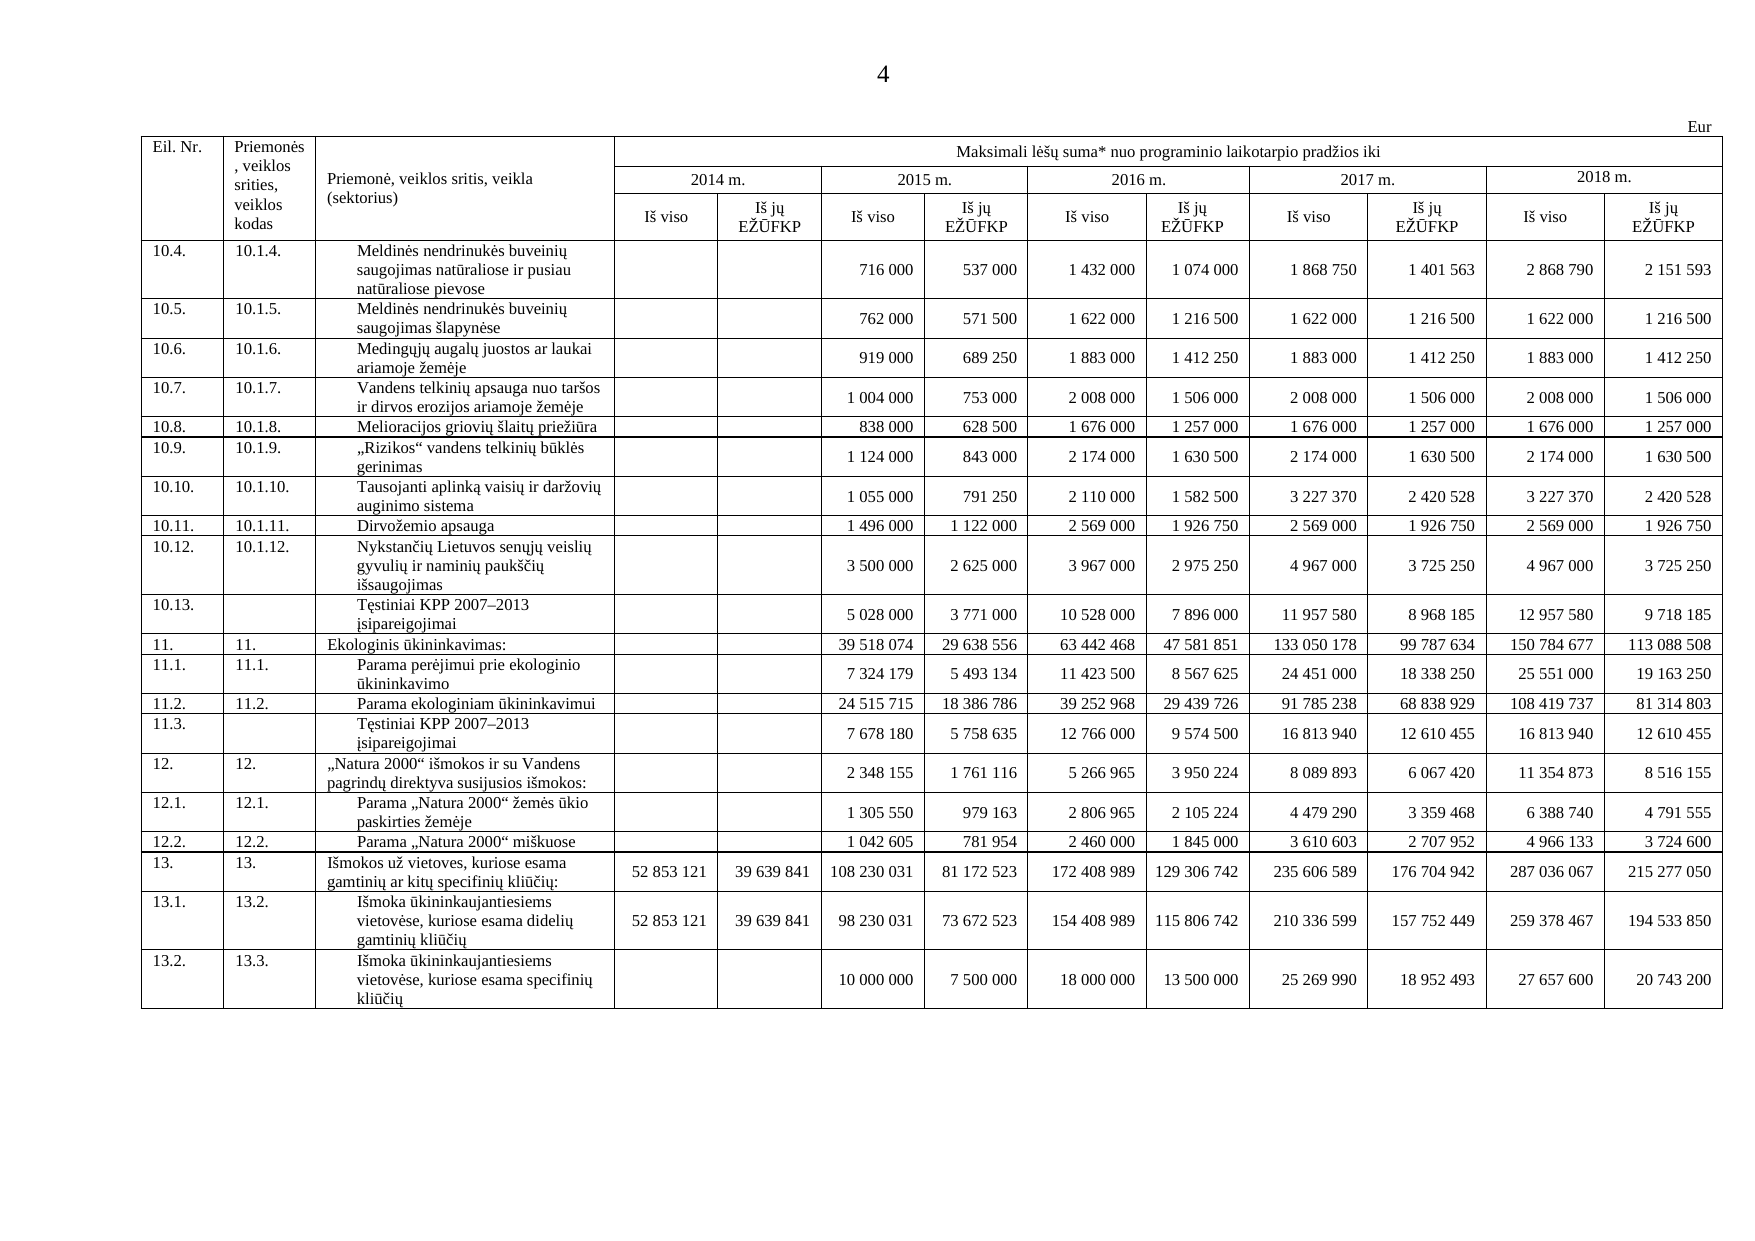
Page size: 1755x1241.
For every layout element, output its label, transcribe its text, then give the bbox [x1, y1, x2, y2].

table_cell 2 110 000 [1028, 477, 1146, 515]
table_cell 12 766 000 [1028, 714, 1146, 752]
table_cell 63 442 468 [1028, 634, 1146, 653]
table_cell 98 230 031 [822, 892, 924, 949]
table_cell 11.1. [224, 655, 315, 693]
table_cell [718, 694, 821, 713]
table_cell 2 008 000 [1250, 378, 1367, 416]
table_cell 1 676 000 [1487, 417, 1604, 436]
table_cell Iš viso [822, 194, 924, 239]
table_cell Meldinės nendrinukės buveinių saugojimas natūraliose ir pusiau natūraliose pievose [316, 241, 614, 298]
table_cell [718, 516, 821, 535]
table_cell 6 388 740 [1487, 793, 1604, 831]
table_cell 1 004 000 [822, 378, 924, 416]
table_cell 9 718 185 [1605, 595, 1722, 633]
table_cell 1 630 500 [1368, 438, 1486, 476]
table_cell 2 151 593 [1605, 241, 1722, 298]
table_cell Iš jų EŽŪFKP [1368, 194, 1486, 239]
table_cell 1 622 000 [1487, 299, 1604, 337]
table_cell 3 227 370 [1250, 477, 1367, 515]
table_cell [615, 634, 717, 653]
table_cell 2 174 000 [1487, 438, 1604, 476]
table_cell 10.5. [142, 299, 223, 337]
table_cell 27 657 600 [1487, 950, 1604, 1008]
table_cell [615, 241, 717, 298]
table_cell 1 412 250 [1605, 339, 1722, 377]
table_cell 1 630 500 [1147, 438, 1249, 476]
table_cell 13 500 000 [1147, 950, 1249, 1008]
table_cell [718, 378, 821, 416]
table_cell 628 500 [925, 417, 1027, 436]
table_cell 13. [224, 853, 315, 891]
table_cell 3 967 000 [1028, 536, 1146, 594]
table_cell [718, 832, 821, 851]
table_cell 10.1.10. [224, 477, 315, 515]
table_cell Iš jų EŽŪFKP [1605, 194, 1722, 239]
table_cell 2 569 000 [1028, 516, 1146, 535]
table_cell 4 966 133 [1487, 832, 1604, 851]
table_cell [615, 299, 717, 337]
table_cell 1 883 000 [1250, 339, 1367, 377]
table_cell 11.1. [142, 655, 223, 693]
table_cell „Rizikos“ vandens telkinių būklės gerinimas [316, 438, 614, 476]
table_cell 39 252 968 [1028, 694, 1146, 713]
table_cell 68 838 929 [1368, 694, 1486, 713]
table_cell 287 036 067 [1487, 853, 1604, 891]
table_cell 10.4. [142, 241, 223, 298]
table_cell 1 506 000 [1368, 378, 1486, 416]
table_cell [224, 714, 315, 752]
table_header [1146, 117, 1249, 136]
table_cell 781 954 [925, 832, 1027, 851]
table_cell 537 000 [925, 241, 1027, 298]
table_cell 791 250 [925, 477, 1027, 515]
table_cell 10.1.7. [224, 378, 315, 416]
table_cell [615, 694, 717, 713]
table_cell 4 967 000 [1487, 536, 1604, 594]
table_cell 172 408 989 [1028, 853, 1146, 891]
table_cell 3 771 000 [925, 595, 1027, 633]
table_cell Parama perėjimui prie ekologinio ūkininkavimo [316, 655, 614, 693]
table_cell 18 952 493 [1368, 950, 1486, 1008]
table_cell 25 551 000 [1487, 655, 1604, 693]
table_cell 210 336 599 [1250, 892, 1367, 949]
table_cell 24 515 715 [822, 694, 924, 713]
table_cell [615, 714, 717, 752]
table_cell Parama „Natura 2000“ miškuose [316, 832, 614, 851]
table_cell 10.1.4. [224, 241, 315, 298]
table_cell 12 610 455 [1605, 714, 1722, 752]
table_cell 3 725 250 [1368, 536, 1486, 594]
table_cell Iš viso [615, 194, 717, 239]
table_cell 10.9. [142, 438, 223, 476]
table_cell 10.13. [142, 595, 223, 633]
table_cell 215 277 050 [1605, 853, 1722, 891]
table_cell 10.6. [142, 339, 223, 377]
table_cell 3 500 000 [822, 536, 924, 594]
table_header [224, 117, 316, 136]
table_cell 7 324 179 [822, 655, 924, 693]
table_cell 16 813 940 [1250, 714, 1367, 752]
table_cell 10 528 000 [1028, 595, 1146, 633]
table_cell 2 105 224 [1147, 793, 1249, 831]
table_cell 2017 m. [1250, 167, 1486, 193]
table_cell 8 968 185 [1368, 595, 1486, 633]
table_cell 2 707 952 [1368, 832, 1486, 851]
table_cell [615, 536, 717, 594]
table_cell 10 000 000 [822, 950, 924, 1008]
table_header [615, 117, 1028, 136]
table_cell 1 216 500 [1147, 299, 1249, 337]
table_cell 2 348 155 [822, 754, 924, 792]
table_cell 3 724 600 [1605, 832, 1722, 851]
table_cell 7 896 000 [1147, 595, 1249, 633]
table_cell 108 419 737 [1487, 694, 1604, 713]
table_cell [615, 339, 717, 377]
table_cell [718, 477, 821, 515]
table_cell 24 451 000 [1250, 655, 1367, 693]
table_cell 52 853 121 [615, 892, 717, 949]
table_cell [718, 299, 821, 337]
table_cell Priemonės, veiklos srities, veiklos kodas [224, 137, 315, 239]
table_cell 8 516 155 [1605, 754, 1722, 792]
table_cell 3 950 224 [1147, 754, 1249, 792]
table_cell 1 676 000 [1250, 417, 1367, 436]
table_cell 16 813 940 [1487, 714, 1604, 752]
table_cell 12.1. [224, 793, 315, 831]
table_cell 1 412 250 [1368, 339, 1486, 377]
table_cell 2 569 000 [1250, 516, 1367, 535]
table_cell 2 174 000 [1250, 438, 1367, 476]
table_cell 47 581 851 [1147, 634, 1249, 653]
table_cell 10.7. [142, 378, 223, 416]
table_cell 108 230 031 [822, 853, 924, 891]
table_cell 13.2. [142, 950, 223, 1008]
table_cell Išmoka ūkininkaujantiesiems vietovėse, kuriose esama specifinių kliūčių [316, 950, 614, 1008]
table_cell [718, 950, 821, 1008]
table_cell [615, 438, 717, 476]
table_cell [615, 832, 717, 851]
table_cell 1 622 000 [1028, 299, 1146, 337]
table_cell 1 926 750 [1605, 516, 1722, 535]
table_cell [615, 477, 717, 515]
table_cell 1 883 000 [1028, 339, 1146, 377]
table_cell [224, 595, 315, 633]
table_cell 29 439 726 [1147, 694, 1249, 713]
table_cell 1 761 116 [925, 754, 1027, 792]
table_cell 3 725 250 [1605, 536, 1722, 594]
table_header Eur [1604, 117, 1722, 136]
table_cell [718, 438, 821, 476]
table_cell Melioracijos griovių šlaitų priežiūra [316, 417, 614, 436]
table_cell 10.1.12. [224, 536, 315, 594]
table_cell 150 784 677 [1487, 634, 1604, 653]
table_cell 154 408 989 [1028, 892, 1146, 949]
table_header [1028, 117, 1146, 136]
table_cell 11. [224, 634, 315, 653]
table_cell [615, 754, 717, 792]
table_cell 762 000 [822, 299, 924, 337]
table_cell 115 806 742 [1147, 892, 1249, 949]
table_cell 73 672 523 [925, 892, 1027, 949]
table_cell Iš jų EŽŪFKP [718, 194, 821, 239]
table_cell [718, 536, 821, 594]
table_cell 2 420 528 [1368, 477, 1486, 515]
table_cell 81 172 523 [925, 853, 1027, 891]
table_cell Vandens telkinių apsauga nuo taršos ir dirvos erozijos ariamoje žemėje [316, 378, 614, 416]
table_cell [718, 793, 821, 831]
table_cell 1 622 000 [1250, 299, 1367, 337]
table_cell 2 806 965 [1028, 793, 1146, 831]
table_cell Dirvožemio apsauga [316, 516, 614, 535]
table_cell Meldinės nendrinukės buveinių saugojimas šlapynėse [316, 299, 614, 337]
table_cell [718, 241, 821, 298]
table_cell 1 257 000 [1368, 417, 1486, 436]
table_cell 4 791 555 [1605, 793, 1722, 831]
table_cell Nykstančių Lietuvos senųjų veislių gyvulių ir naminių paukščių išsaugojimas [316, 536, 614, 594]
table_header [1368, 117, 1486, 136]
table_cell 2 460 000 [1028, 832, 1146, 851]
table_cell 157 752 449 [1368, 892, 1486, 949]
table_cell [718, 339, 821, 377]
table_cell 10.11. [142, 516, 223, 535]
table_cell Iš viso [1028, 194, 1146, 239]
table_cell 10.1.8. [224, 417, 315, 436]
table_cell 133 050 178 [1250, 634, 1367, 653]
table_cell 1 845 000 [1147, 832, 1249, 851]
table_cell 81 314 803 [1605, 694, 1722, 713]
table_cell 2 569 000 [1487, 516, 1604, 535]
table_cell 716 000 [822, 241, 924, 298]
table_cell 1 926 750 [1147, 516, 1249, 535]
table_cell 1 432 000 [1028, 241, 1146, 298]
table_cell 12 610 455 [1368, 714, 1486, 752]
table_cell 1 074 000 [1147, 241, 1249, 298]
table_cell 1 676 000 [1028, 417, 1146, 436]
table_cell 10.1.9. [224, 438, 315, 476]
table_cell 1 412 250 [1147, 339, 1249, 377]
table_cell [615, 516, 717, 535]
table_cell [615, 655, 717, 693]
table_cell Eil. Nr. [142, 137, 223, 239]
table_cell 25 269 990 [1250, 950, 1367, 1008]
table_cell 10.1.6. [224, 339, 315, 377]
table_cell 2 868 790 [1487, 241, 1604, 298]
table_cell 1 401 563 [1368, 241, 1486, 298]
table_cell 18 338 250 [1368, 655, 1486, 693]
table_cell 91 785 238 [1250, 694, 1367, 713]
table_cell 13.3. [224, 950, 315, 1008]
table_cell Parama „Natura 2000“ žemės ūkio paskirties žemėje [316, 793, 614, 831]
table_cell 2 420 528 [1605, 477, 1722, 515]
table_cell 2 975 250 [1147, 536, 1249, 594]
table_header [141, 117, 224, 136]
table_cell 13.2. [224, 892, 315, 949]
table_cell 2 174 000 [1028, 438, 1146, 476]
table_cell 4 479 290 [1250, 793, 1367, 831]
table_cell 1 042 605 [822, 832, 924, 851]
table_cell [718, 634, 821, 653]
table_cell 2015 m. [822, 167, 1027, 193]
table_cell 13.1. [142, 892, 223, 949]
table_cell [718, 417, 821, 436]
table_cell 18 000 000 [1028, 950, 1146, 1008]
table_cell 11 957 580 [1250, 595, 1367, 633]
table_cell 1 122 000 [925, 516, 1027, 535]
table_cell 3 359 468 [1368, 793, 1486, 831]
table_cell 7 678 180 [822, 714, 924, 752]
table_cell 10.8. [142, 417, 223, 436]
table_cell Parama ekologiniam ūkininkavimui [316, 694, 614, 713]
table_header [1250, 117, 1368, 136]
table_cell 129 306 742 [1147, 853, 1249, 891]
table_cell 1 582 500 [1147, 477, 1249, 515]
table_cell 113 088 508 [1605, 634, 1722, 653]
table_cell [615, 595, 717, 633]
table_cell 2014 m. [615, 167, 821, 193]
table_cell 2 625 000 [925, 536, 1027, 594]
table_cell Išmoka ūkininkaujantiesiems vietovėse, kuriose esama didelių gamtinių kliūčių [316, 892, 614, 949]
table_cell 2016 m. [1028, 167, 1249, 193]
table_cell 838 000 [822, 417, 924, 436]
table_cell 10.10. [142, 477, 223, 515]
table_cell 1 883 000 [1487, 339, 1604, 377]
table_cell 39 639 841 [718, 853, 821, 891]
table_cell 11 354 873 [1487, 754, 1604, 792]
table_cell 1 305 550 [822, 793, 924, 831]
table_cell [615, 417, 717, 436]
table_cell 6 067 420 [1368, 754, 1486, 792]
table_cell 176 704 942 [1368, 853, 1486, 891]
table_cell 1 055 000 [822, 477, 924, 515]
table_cell 5 028 000 [822, 595, 924, 633]
table_cell 1 630 500 [1605, 438, 1722, 476]
table_cell 12. [224, 754, 315, 792]
table_cell 1 257 000 [1147, 417, 1249, 436]
table_cell Medingųjų augalų juostos ar laukai ariamoje žemėje [316, 339, 614, 377]
table_cell 1 216 500 [1368, 299, 1486, 337]
table_cell Tausojanti aplinką vaisių ir daržovių auginimo sistema [316, 477, 614, 515]
table_cell [615, 950, 717, 1008]
table_cell 1 124 000 [822, 438, 924, 476]
table_cell 20 743 200 [1605, 950, 1722, 1008]
table_cell Priemonė, veiklos sritis, veikla (sektorius) [316, 137, 614, 239]
table_cell 919 000 [822, 339, 924, 377]
table_cell 11.2. [224, 694, 315, 713]
table_cell Tęstiniai KPP 2007–2013 įsipareigojimai [316, 595, 614, 633]
table_cell 12.1. [142, 793, 223, 831]
table_cell 4 967 000 [1250, 536, 1367, 594]
table_cell 2 008 000 [1028, 378, 1146, 416]
table_cell 753 000 [925, 378, 1027, 416]
table_cell 1 926 750 [1368, 516, 1486, 535]
table_cell 3 227 370 [1487, 477, 1604, 515]
table_cell 5 493 134 [925, 655, 1027, 693]
table_cell 571 500 [925, 299, 1027, 337]
table_cell 10.12. [142, 536, 223, 594]
table_cell 10.1.11. [224, 516, 315, 535]
table_cell Maksimali lėšų suma* nuo programinio laikotarpio pradžios iki [615, 137, 1722, 166]
table_cell 11.3. [142, 714, 223, 752]
table_cell [615, 793, 717, 831]
table_header [1486, 117, 1604, 136]
table_cell 259 378 467 [1487, 892, 1604, 949]
table_cell 11.2. [142, 694, 223, 713]
table_cell 19 163 250 [1605, 655, 1722, 693]
table_cell 13. [142, 853, 223, 891]
table_cell 979 163 [925, 793, 1027, 831]
table_cell 235 606 589 [1250, 853, 1367, 891]
table_cell 5 266 965 [1028, 754, 1146, 792]
table_cell 1 216 500 [1605, 299, 1722, 337]
table_cell [718, 714, 821, 752]
table_cell 10.1.5. [224, 299, 315, 337]
table_cell 1 496 000 [822, 516, 924, 535]
table_cell 1 506 000 [1605, 378, 1722, 416]
table_cell 29 638 556 [925, 634, 1027, 653]
table_cell 194 533 850 [1605, 892, 1722, 949]
table_cell 12.2. [142, 832, 223, 851]
table_cell 9 574 500 [1147, 714, 1249, 752]
table_cell 2018 m. [1487, 167, 1722, 193]
table_cell „Natura 2000“ išmokos ir su Vandens pagrindų direktyva susijusios išmokos: [316, 754, 614, 792]
table_cell [718, 754, 821, 792]
table_cell 5 758 635 [925, 714, 1027, 752]
table_header [316, 117, 614, 136]
table_cell 18 386 786 [925, 694, 1027, 713]
table_cell [615, 378, 717, 416]
table_cell 1 868 750 [1250, 241, 1367, 298]
table_cell 1 506 000 [1147, 378, 1249, 416]
table_cell 843 000 [925, 438, 1027, 476]
table_cell 52 853 121 [615, 853, 717, 891]
table_cell Iš jų EŽŪFKP [1147, 194, 1249, 239]
table_cell 8 567 625 [1147, 655, 1249, 693]
table_cell 12.2. [224, 832, 315, 851]
table_cell Iš viso [1250, 194, 1367, 239]
table_cell 8 089 893 [1250, 754, 1367, 792]
table_cell 3 610 603 [1250, 832, 1367, 851]
table_cell 689 250 [925, 339, 1027, 377]
table_cell Iš viso [1487, 194, 1604, 239]
table_cell 11 423 500 [1028, 655, 1146, 693]
table_cell 12. [142, 754, 223, 792]
table_cell Išmokos už vietoves, kuriose esama gamtinių ar kitų specifinių kliūčių: [316, 853, 614, 891]
table_cell [718, 595, 821, 633]
table_cell 11. [142, 634, 223, 653]
table_cell Iš jų EŽŪFKP [925, 194, 1027, 239]
table_cell 39 639 841 [718, 892, 821, 949]
table_cell [718, 655, 821, 693]
table_cell 1 257 000 [1605, 417, 1722, 436]
table_cell 39 518 074 [822, 634, 924, 653]
table_cell 7 500 000 [925, 950, 1027, 1008]
table_cell 2 008 000 [1487, 378, 1604, 416]
table_cell 12 957 580 [1487, 595, 1604, 633]
table_cell Ekologinis ūkininkavimas: [316, 634, 614, 653]
table_cell 99 787 634 [1368, 634, 1486, 653]
table_cell Tęstiniai KPP 2007–2013 įsipareigojimai [316, 714, 614, 752]
